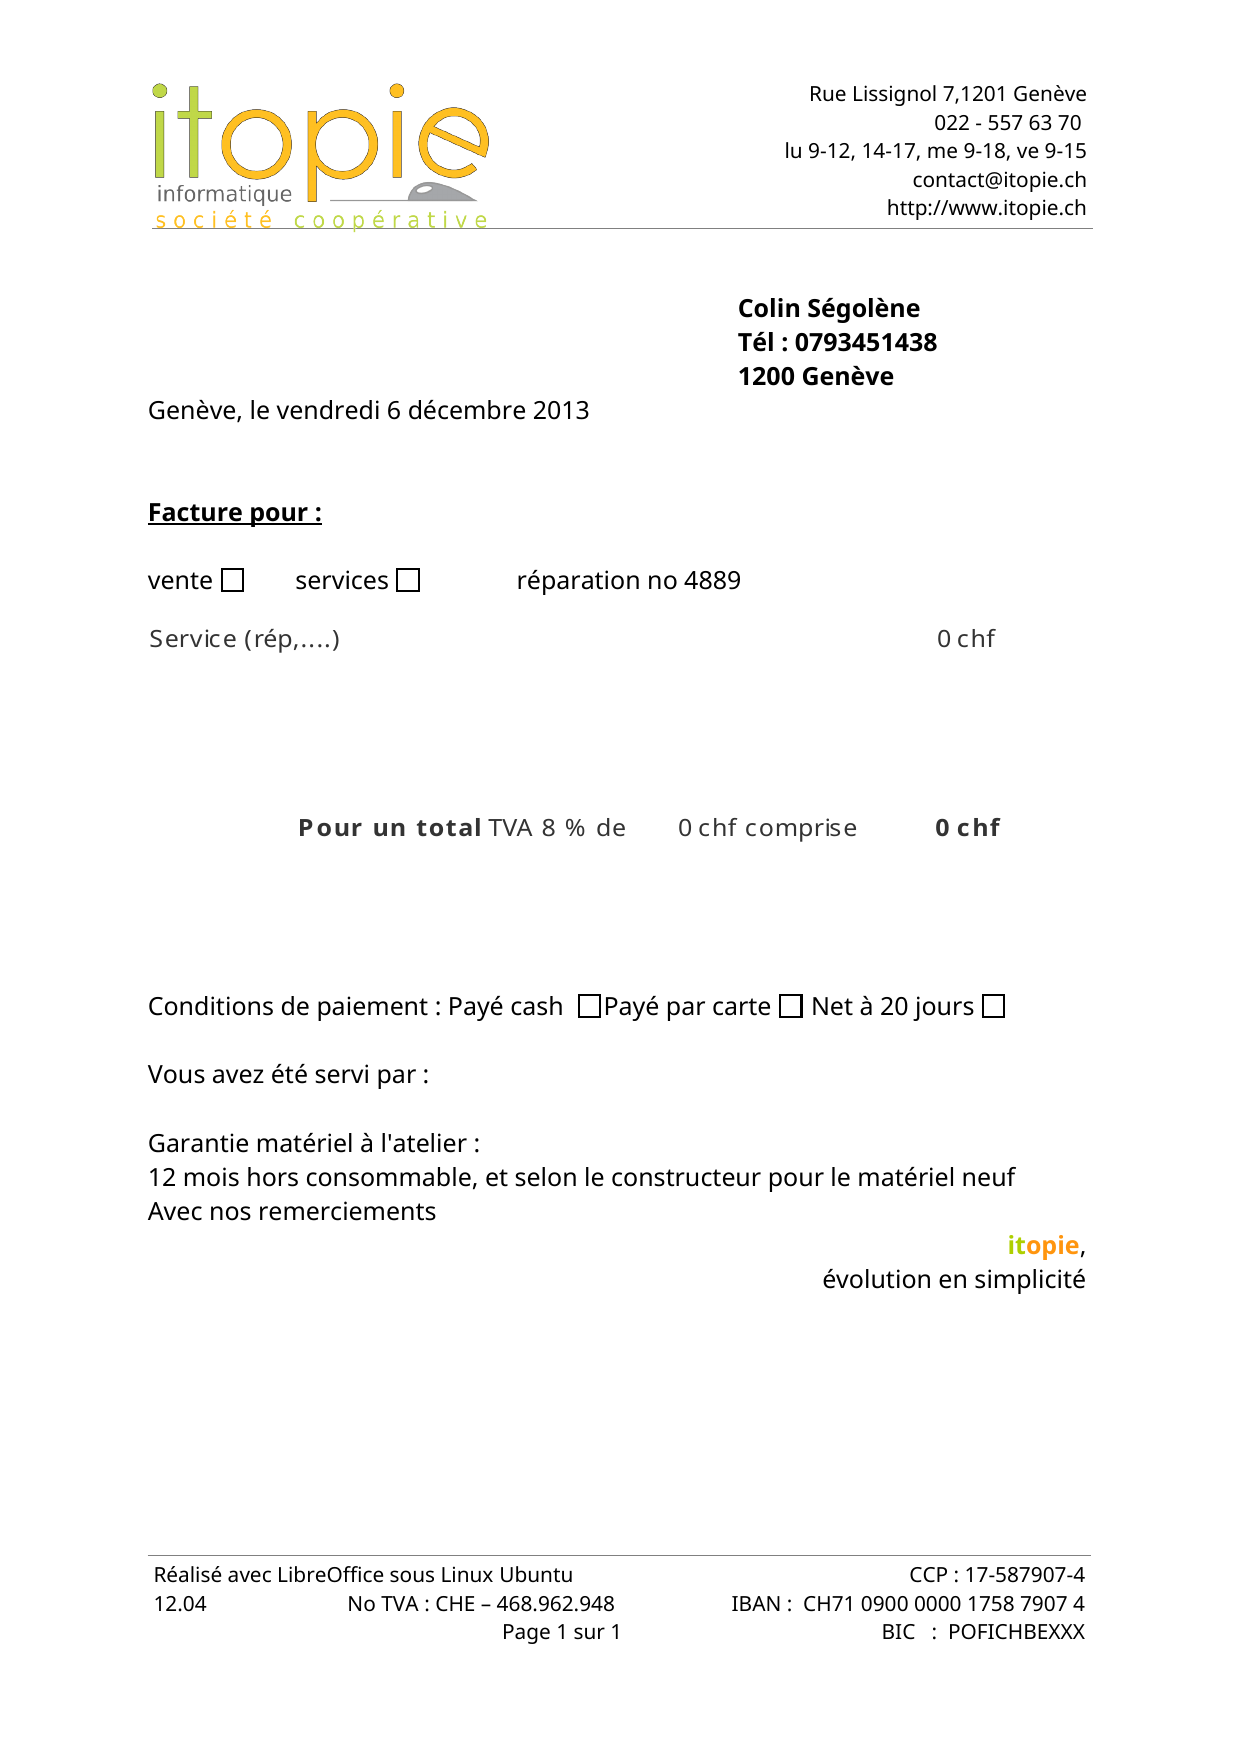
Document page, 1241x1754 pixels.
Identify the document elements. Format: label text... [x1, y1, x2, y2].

picture [138, 72, 500, 244]
text Avec nos remerciements [148, 1193, 1093, 1227]
text évolution en simplicité [148, 1262, 1093, 1296]
text Tél : 0793451438 [148, 324, 1093, 358]
text Conditions de paiement : Payé cash Payé par carte Net à 20 jours [148, 989, 1093, 1023]
text 1200 Genève [148, 358, 1093, 392]
text itopie, [148, 1227, 1093, 1262]
text Garantie matériel à l'atelier : [148, 1125, 1093, 1159]
text Vous avez été servi par : [148, 1057, 1093, 1091]
text Facture pour : [148, 495, 1093, 529]
text vente services réparation no 4889 [148, 563, 1093, 597]
text Genève, le vendredi 6 décembre 2013 [148, 392, 1093, 427]
text Colin Ségolène [148, 290, 1093, 324]
text 12 mois hors consommable, et selon le constructeur pour le matériel neuf [148, 1159, 1093, 1193]
